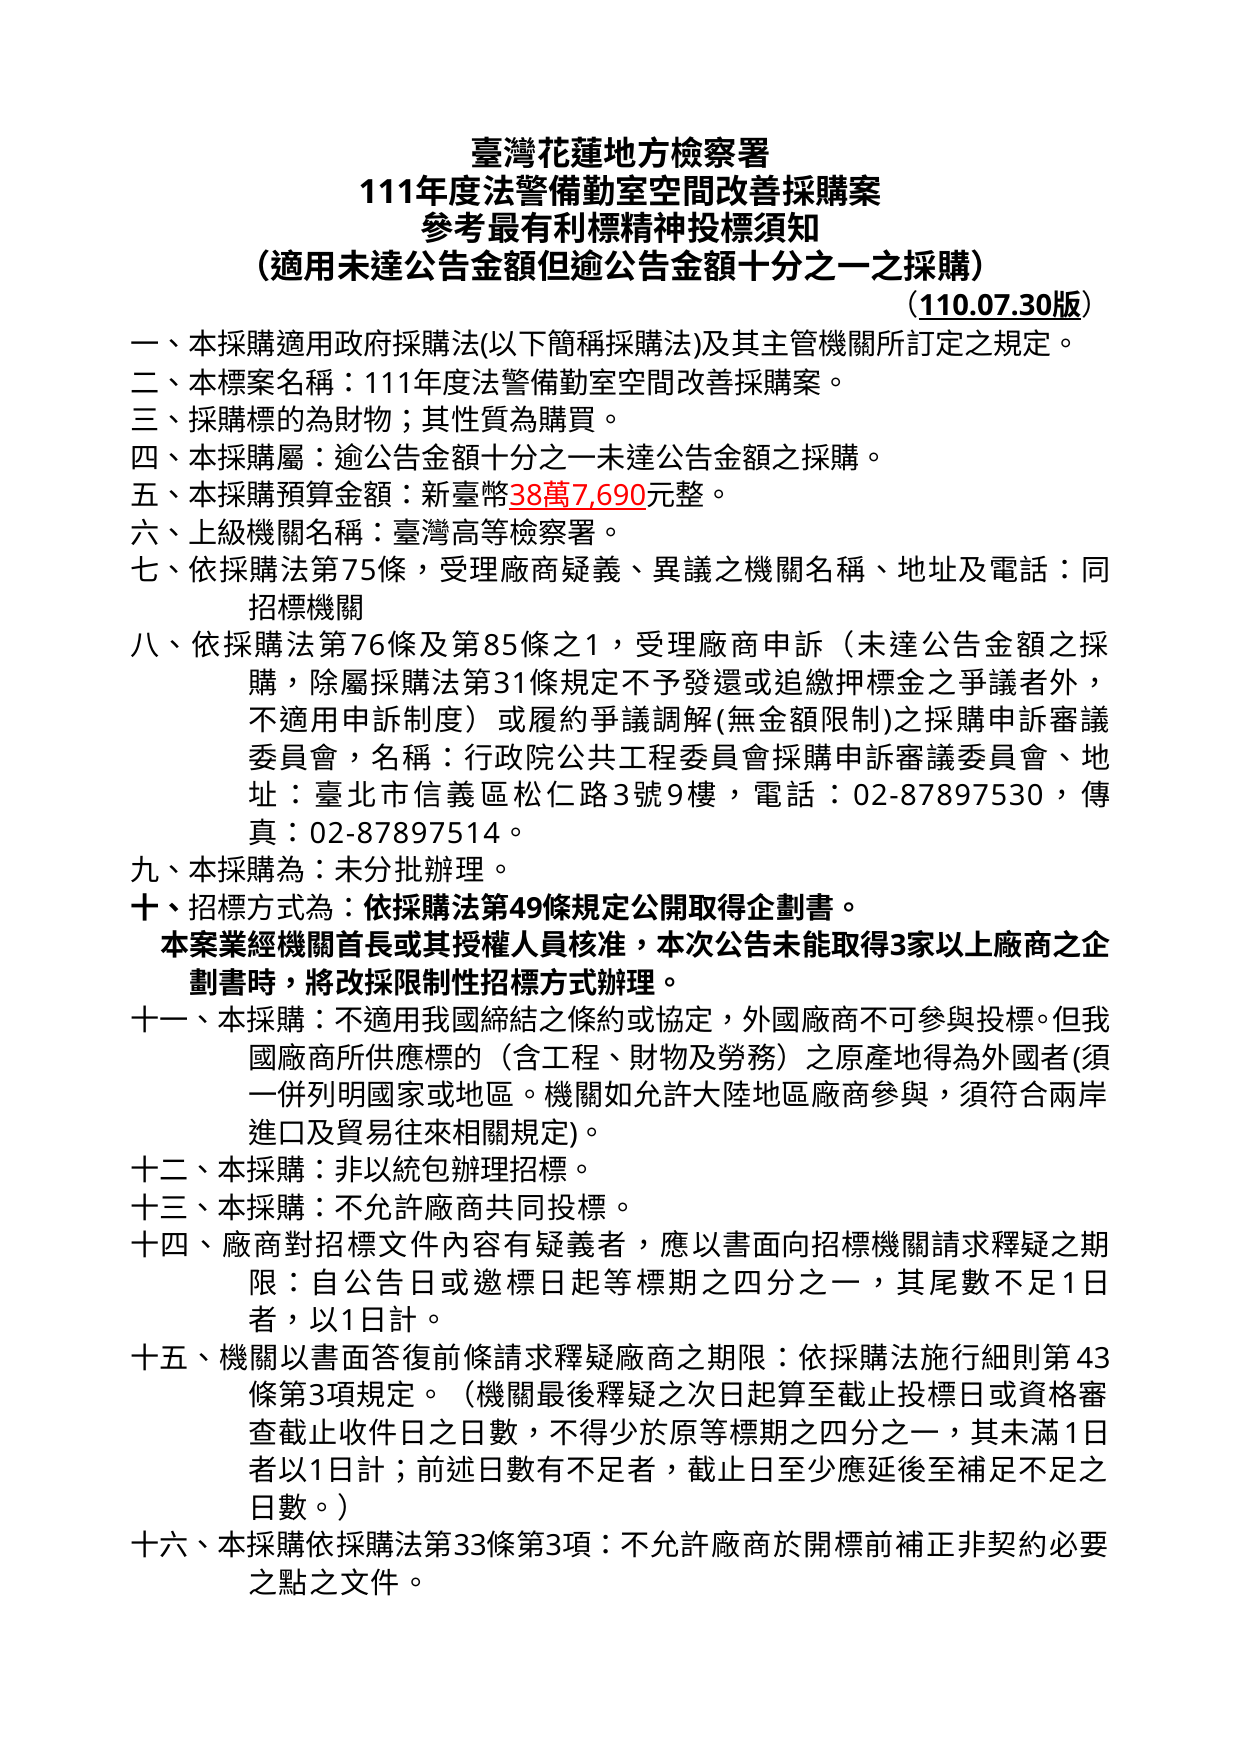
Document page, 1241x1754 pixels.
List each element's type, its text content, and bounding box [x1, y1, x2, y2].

list 本採購屬：逾公告金額十分之一未達公告金額之採購。 [130, 438, 1110, 476]
list 機關以書面答復前條請求釋疑廠商之期限：依採購法施行細則第43條第3項規定。（機關最後釋疑之次日起算至截止投標日或資格審查截止收件日之日數，不得少於原等標期之四分之一，其未滿1日者以1日計；前述日數有不足者，截止日至少應延後至補足不足之日數。） [130, 1338, 1110, 1526]
list 招標方式為：依採購法第49條規定公開取得企劃書。 [130, 888, 1110, 926]
text 參考最有利標精神投標須知 [130, 211, 1110, 248]
list 採購標的為財物；其性質為購買。 [130, 401, 1110, 438]
list 上級機關名稱：臺灣高等檢察署。 [130, 513, 1110, 551]
list 本採購依採購法第33條第3項：不允許廠商於開標前補正非契約必要之點之文件。 [130, 1526, 1110, 1601]
list 依採購法第75條，受理廠商疑義、異議之機關名稱、地址及電話：同招標機關 [130, 551, 1110, 626]
text （110.07.30版） [130, 286, 1110, 323]
text 本案業經機關首長或其授權人員核准，本次公告未能取得3家以上廠商之企劃書時，將改採限制性招標方式辦理。 [130, 926, 1110, 1001]
list 依採購法第76條及第85條之1，受理廠商申訴（未達公告金額之採購，除屬採購法第31條規定不予發還或追繳押標金之爭議者外，不適用申訴制度）或履約爭議調解(無金額限制)之採購申訴審議委員會，名稱：行政院公共工程委員會採購申訴審議委員會、地址：臺北市信義區松仁路3號9樓，電話：02-87897530，傳真：02-87897514。 [130, 626, 1110, 851]
list 本採購：非以統包辦理招標。 [130, 1151, 1110, 1188]
list 本採購為：未分批辦理。 [130, 851, 1110, 888]
text 111年度法警備勤室空間改善採購案 [130, 173, 1110, 211]
list 本採購適用政府採購法(以下簡稱採購法)及其主管機關所訂定之規定。 [130, 323, 1110, 363]
list 本採購：不適用我國締結之條約或協定，外國廠商不可參與投標。但我國廠商所供應標的（含工程、財物及勞務）之原產地得為外國者(須一併列明國家或地區。機關如允許大陸地區廠商參與，須符合兩岸進口及貿易往來相關規定)。 [130, 1001, 1110, 1151]
list 廠商對招標文件內容有疑義者，應以書面向招標機關請求釋疑之期限：自公告日或邀標日起等標期之四分之一，其尾數不足1日者，以1日計。 [130, 1226, 1110, 1338]
text 臺灣花蓮地方檢察署 [130, 136, 1110, 173]
list 本採購：不允許廠商共同投標。 [130, 1188, 1110, 1226]
list 本標案名稱：111年度法警備勤室空間改善採購案。 [130, 363, 1110, 401]
list 本採購預算金額：新臺幣38萬7,690元整。 [130, 476, 1110, 513]
text （適用未達公告金額但逾公告金額十分之一之採購） [130, 248, 1110, 286]
